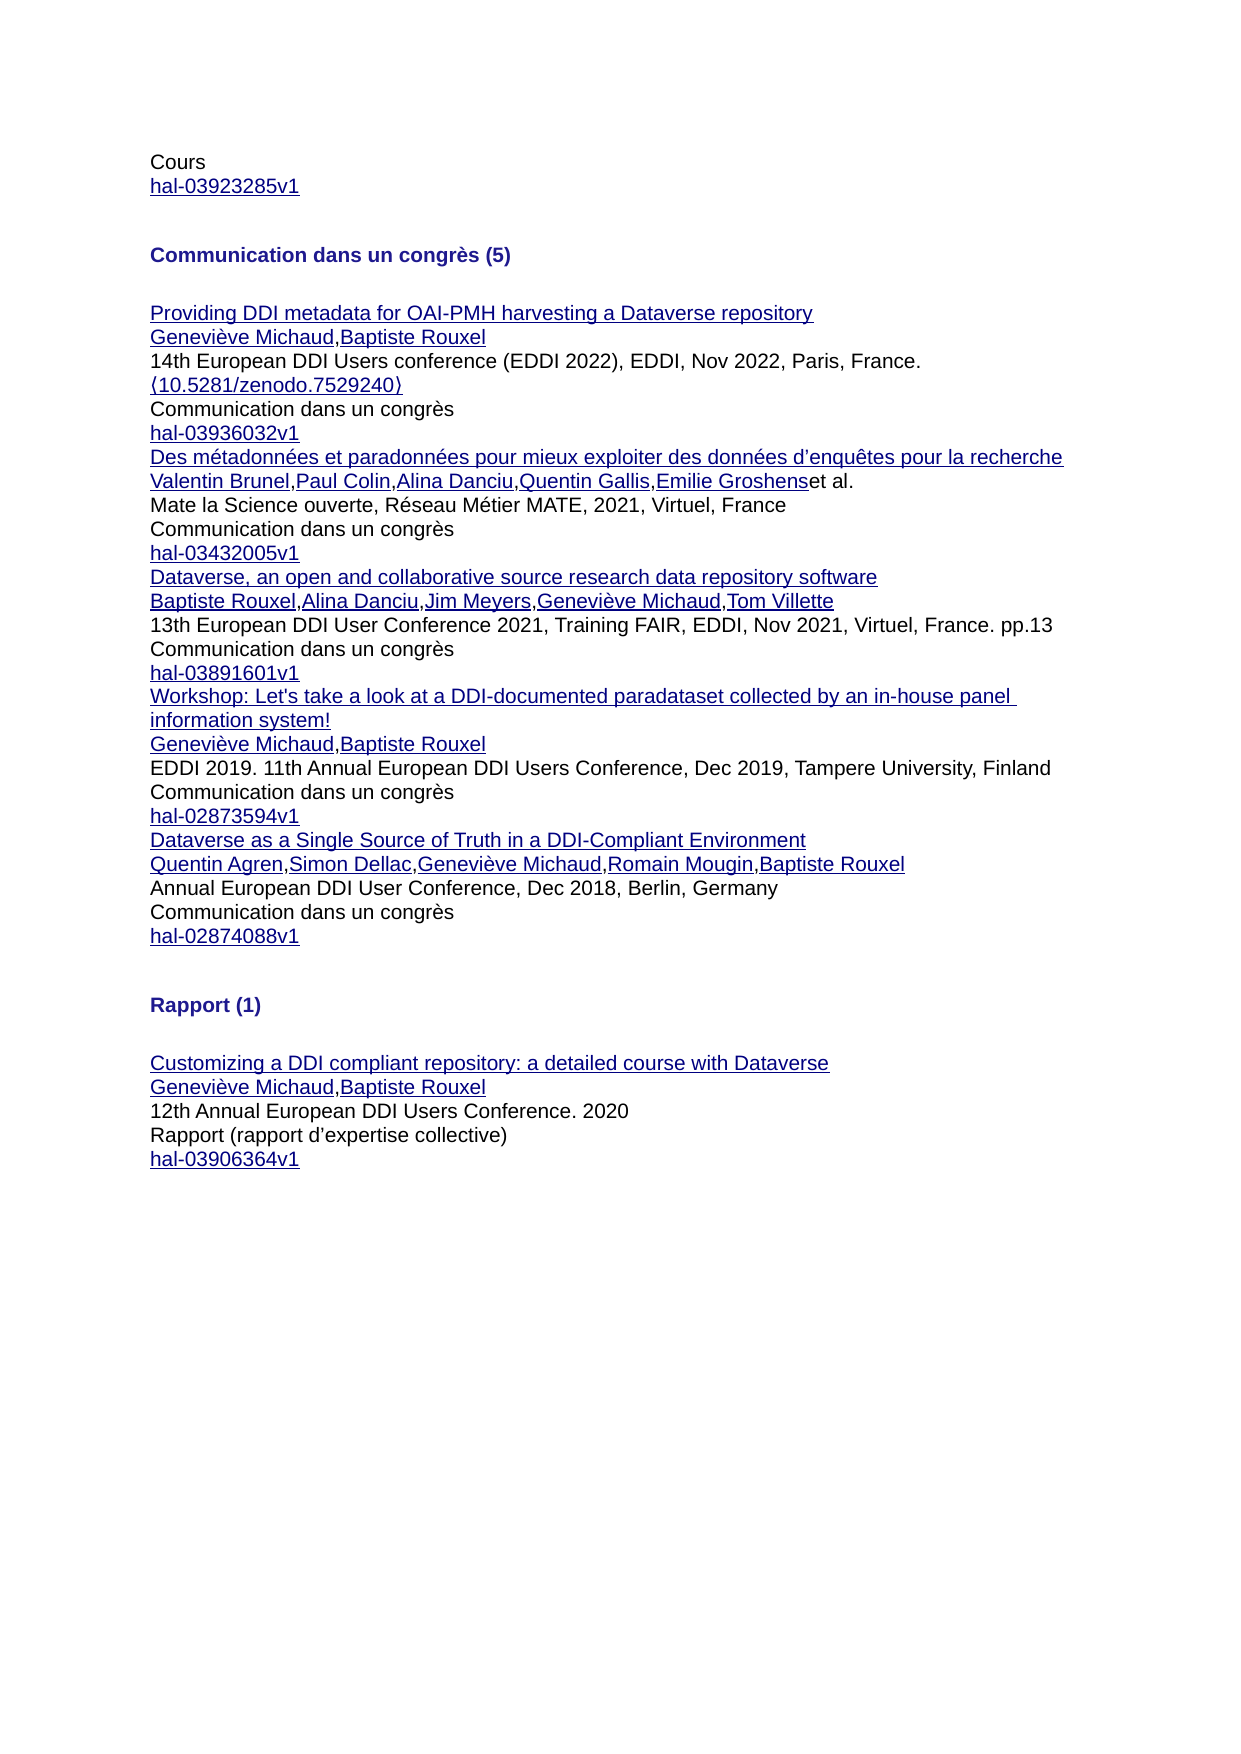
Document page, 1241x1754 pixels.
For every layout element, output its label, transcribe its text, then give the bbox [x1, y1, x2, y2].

subtitle Communication dans un congrès (5) [150, 243, 1090, 267]
table_cell Dataverse, an open and collaborative source research data repository software Baptiste Rouxel,Alina Danciu,Jim Meyers,Geneviève Michaud,Tom Villette 13th European DDI User Conference 2021, Training FAIR, EDDI, Nov 2021, Virtuel, France. pp.13 Communication dans un congrès hal-03891601v1 [150, 565, 1090, 684]
table_cell Workshop: Let's take a look at a DDI-documented paradataset collected by an in-house panel information system! Geneviève Michaud,Baptiste Rouxel EDDI 2019. 11th Annual European DDI Users Conference, Dec 2019, Tampere University, Finland Communication dans un congrès hal-02873594v1 [150, 684, 1090, 828]
table_cell Dataverse as a Single Source of Truth in a DDI-Compliant Environment Quentin Agren,Simon Dellac,Geneviève Michaud,Romain Mougin,Baptiste Rouxel Annual European DDI User Conference, Dec 2018, Berlin, Germany Communication dans un congrès hal-02874088v1 [150, 828, 1090, 948]
subtitle Rapport (1) [150, 993, 1090, 1017]
table_header Customizing a DDI compliant repository: a detailed course with Dataverse Geneviève Michaud,Baptiste Rouxel 12th Annual European DDI Users Conference. 2020 Rapport (rapport d’expertise collective) hal-03906364v1 [150, 1051, 1090, 1171]
table_header Providing DDI metadata for OAI-PMH harvesting a Dataverse repository Geneviève Michaud,Baptiste Rouxel 14th European DDI Users conference (EDDI 2022), EDDI, Nov 2022, Paris, France. ⟨10.5281/zenodo.7529240⟩ Communication dans un congrès hal-03936032v1 [150, 301, 1090, 445]
table_cell Des métadonnées et paradonnées pour mieux exploiter des données d’enquêtes pour la recherche Valentin Brunel,Paul Colin,Alina Danciu,Quentin Gallis,Emilie Groshenset al. Mate la Science ouverte, Réseau Métier MATE, 2021, Virtuel, France Communication dans un congrès hal-03432005v1 [150, 445, 1090, 564]
table_cell Cours hal-03923285v1 [150, 150, 1090, 198]
